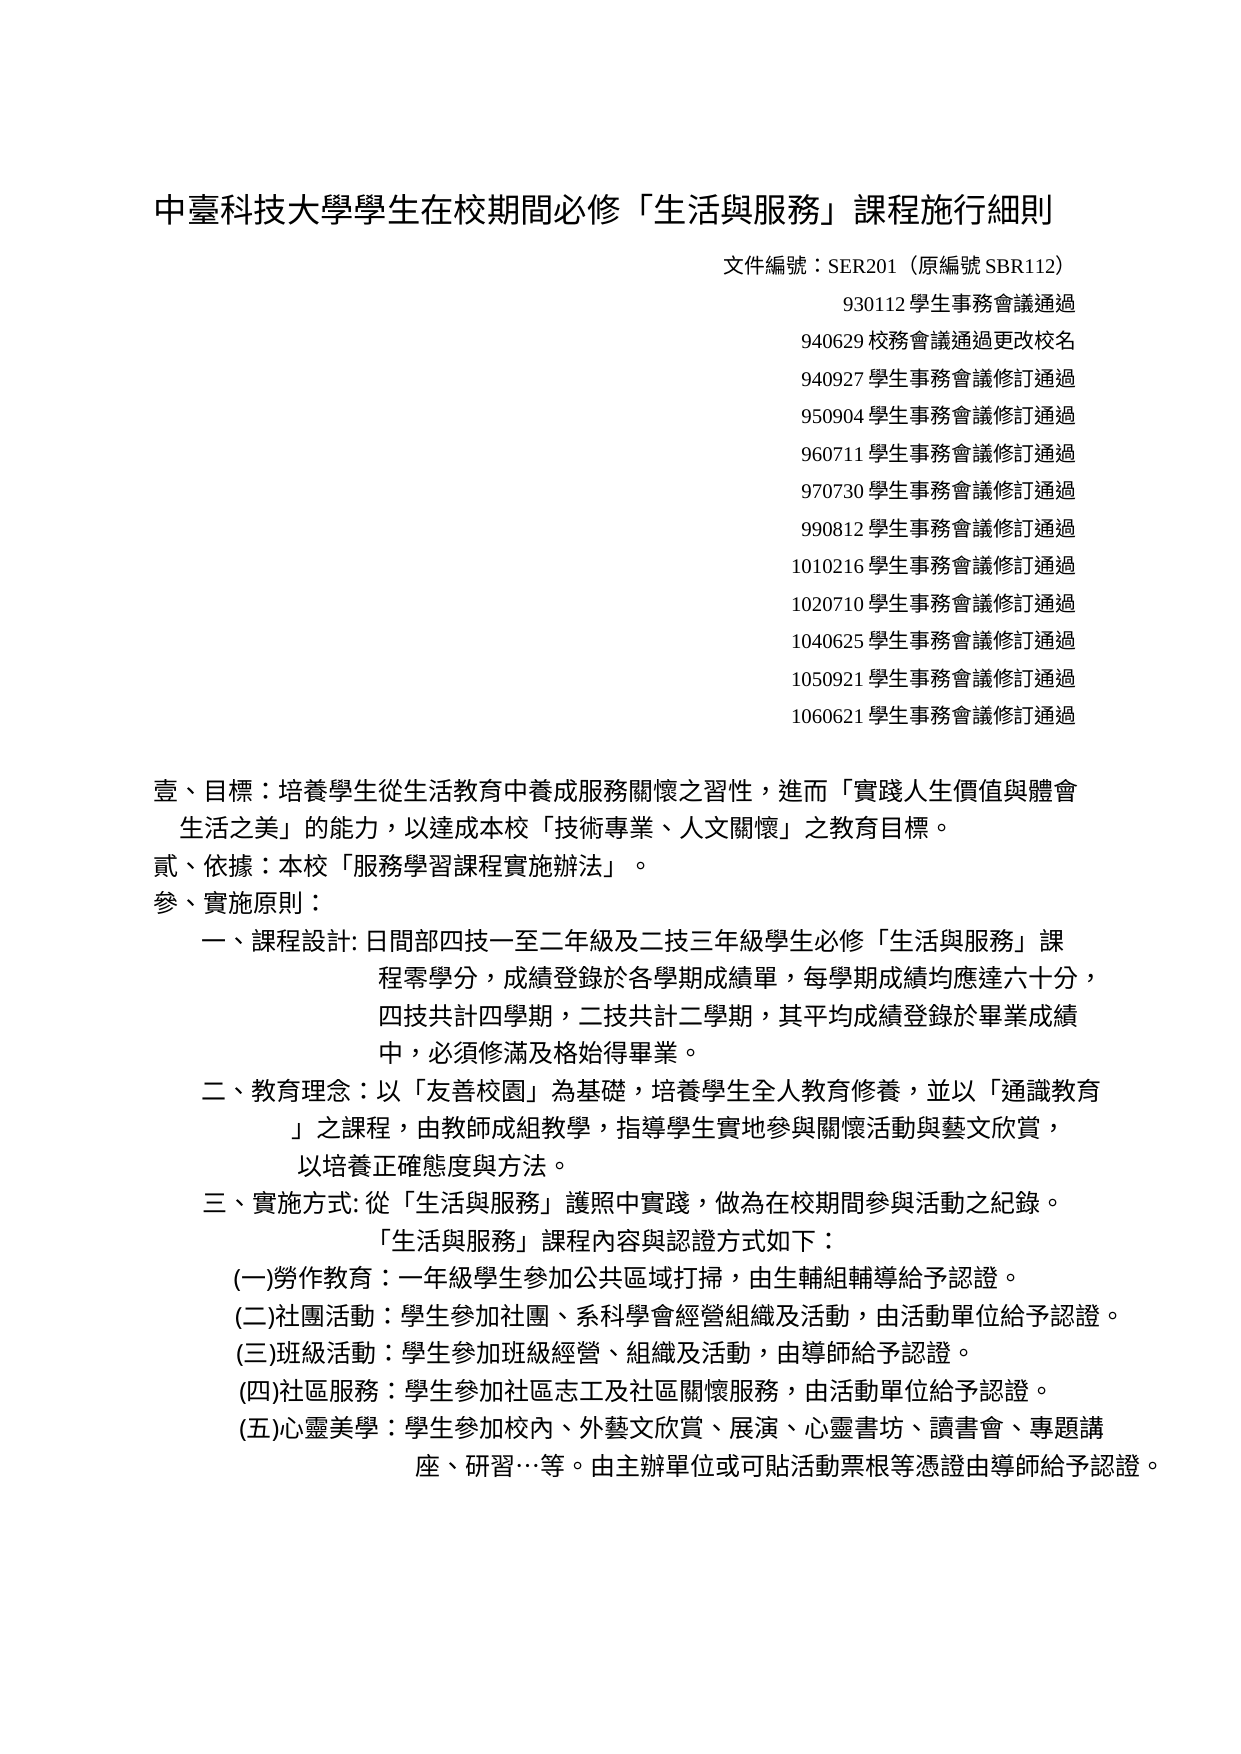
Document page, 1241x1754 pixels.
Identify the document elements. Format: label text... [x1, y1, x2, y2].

text 940927學生事務會議修訂通過 [153, 352, 1081, 389]
text 參、實施原則： [153, 877, 1081, 914]
text 970730學生事務會議修訂通過 [153, 464, 1081, 502]
text 貳、依據：本校「服務學習課程實施辦法」。 [153, 839, 1081, 877]
text 1040625學生事務會議修訂通過 [153, 614, 1081, 652]
text 1050921學生事務會議修訂通過 [153, 652, 1081, 689]
text 960711學生事務會議修訂通過 [153, 427, 1081, 464]
list 以培養正確態度與方法。 [153, 1139, 1146, 1177]
text 「生活與服務」課程內容與認證方式如下： [253, 1214, 1081, 1252]
text 990812學生事務會議修訂通過 [153, 502, 1081, 539]
text 1010216學生事務會議修訂通過 [153, 539, 1081, 577]
text 中，必須修滿及格始得畢業。 [153, 1027, 1081, 1064]
list (一)勞作教育：一年級學生參加公共區域打掃，由生輔組輔導給予認證。 [165, 1252, 1081, 1289]
text 中臺科技大學學生在校期間必修「生活與服務」課程施行細則 [153, 164, 1081, 239]
list (二)社團活動：學生參加社團、系科學會經營組織及活動，由活動單位給予認證。 [184, 1289, 1168, 1327]
list 三、實施方式: 從「生活與服務」護照中實踐，做為在校期間參與活動之紀錄。 [149, 1177, 1081, 1214]
list 」之課程，由教師成組教學，指導學生實地參與關懷活動與藝文欣賞， [153, 1102, 1146, 1139]
list 座、研習…等。由主辦單位或可貼活動票根等憑證由導師給予認證。 [303, 1439, 1171, 1477]
list (三)班級活動：學生參加班級經營、組織及活動，由導師給予認證。 [186, 1327, 1081, 1364]
text 壹、目標：培養學生從生活教育中養成服務關懷之習性，進而「實踐人生價值與體會 生活之美」的能力，以達成本校「技術專業、人文關懷」之教育目標。 [153, 764, 1081, 839]
text 1060621學生事務會議修訂通過 [153, 689, 1081, 727]
text 950904學生事務會議修訂通過 [153, 389, 1081, 427]
text 文件編號：SER201（原編號SBR112） [153, 239, 1081, 277]
text 940629校務會議通過更改校名 [153, 314, 1081, 352]
list 一、課程設計: 日間部四技一至二年級及二技三年級學生必修「生活與服務」課 [148, 914, 1081, 952]
list (四)社區服務：學生參加社區志工及社區關懷服務，由活動單位給予認證。 [189, 1364, 1081, 1402]
text 1020710學生事務會議修訂通過 [153, 577, 1081, 614]
text 四技共計四學期，二技共計二學期，其平均成績登錄於畢業成績 [153, 989, 1081, 1027]
list (五)心靈美學：學生參加校內、外藝文欣賞、展演、心靈書坊、讀書會、專題講 [189, 1402, 1175, 1439]
text 930112學生事務會議通過 [153, 277, 1081, 314]
text 程零學分，成績登錄於各學期成績單，每學期成績均應達六十分， [153, 952, 1081, 989]
list 二、教育理念：以「友善校園」為基礎，培養學生全人教育修養，並以「通識教育 [148, 1064, 1146, 1102]
